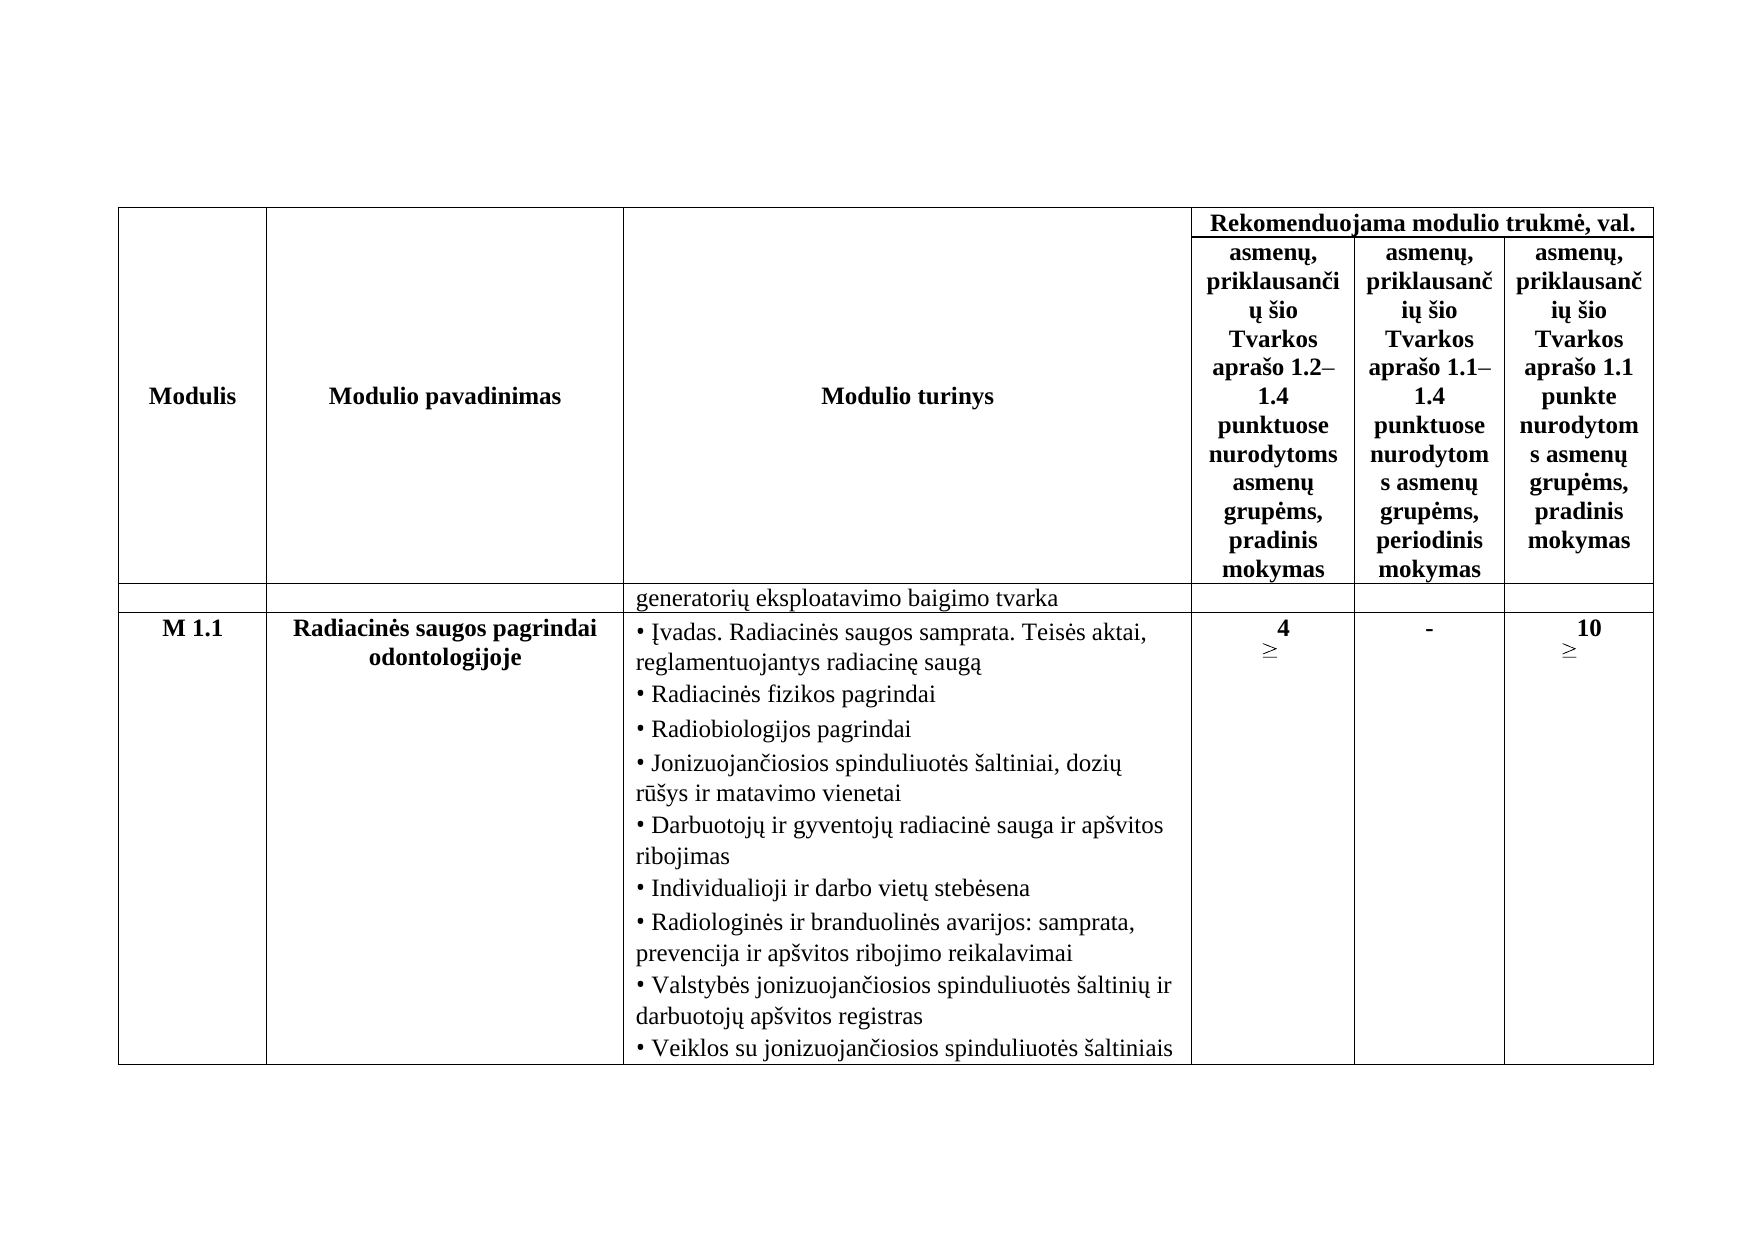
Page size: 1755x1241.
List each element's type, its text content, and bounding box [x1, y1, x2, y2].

table_header Modulio pavadinimas [267, 208, 623, 582]
table_cell asmenų, priklausančių šio Tvarkos aprašo 1.2–1.4 punktuose nurodytoms asmenų grupėms, pradinis mokymas [1192, 238, 1354, 582]
table_cell >=10 [1505, 613, 1653, 1064]
table_cell [267, 584, 623, 612]
table_cell M 1.1 [119, 613, 266, 1064]
table_cell >=40 [1505, 584, 1653, 612]
table_cell Radiacinės saugos pagrindai odontologijoje [267, 613, 623, 1064]
table_cell >=6 [1355, 584, 1504, 612]
table_cell asmenų, priklausančių šio Tvarkos aprašo 1.1 punkte nurodytoms asmenų grupėms, pradinis mokymas [1505, 238, 1653, 582]
table_header Modulis [119, 208, 266, 582]
table_cell generatorių eksploatavimo baigimo tvarka [624, 584, 1191, 612]
table_cell [119, 584, 266, 612]
table_header Rekomenduojama modulio trukmė, val. [1192, 208, 1653, 236]
table_cell asmenų, priklausančių šio Tvarkos aprašo 1.1–1.4 punktuose nurodytoms asmenų grupėms, periodinis mokymas [1355, 238, 1504, 582]
table_cell >=10 [1192, 584, 1354, 612]
table_cell • Įvadas. Radiacinės saugos samprata. Teisės aktai, reglamentuojantys radiacinę saugą • Radiacinės fizikos pagrindai • Radiobiologijos pagrindai • Jonizuojančiosios spinduliuotės šaltiniai, dozių rūšys ir matavimo vienetai • Darbuotojų ir gyventojų radiacinė sauga ir apšvitos ribojimas • Individualioji ir darbo vietų stebėsena • Radiologinės ir branduolinės avarijos: samprata, prevencija ir apšvitos ribojimo reikalavimai • Valstybės jonizuojančiosios spinduliuotės šaltinių ir darbuotojų apšvitos registras • Veiklos su jonizuojančiosios spinduliuotės šaltiniais [624, 613, 1191, 1064]
table_cell - [1355, 613, 1504, 1064]
table_cell >=4 [1192, 613, 1354, 1064]
table_header Modulio turinys [624, 208, 1191, 582]
